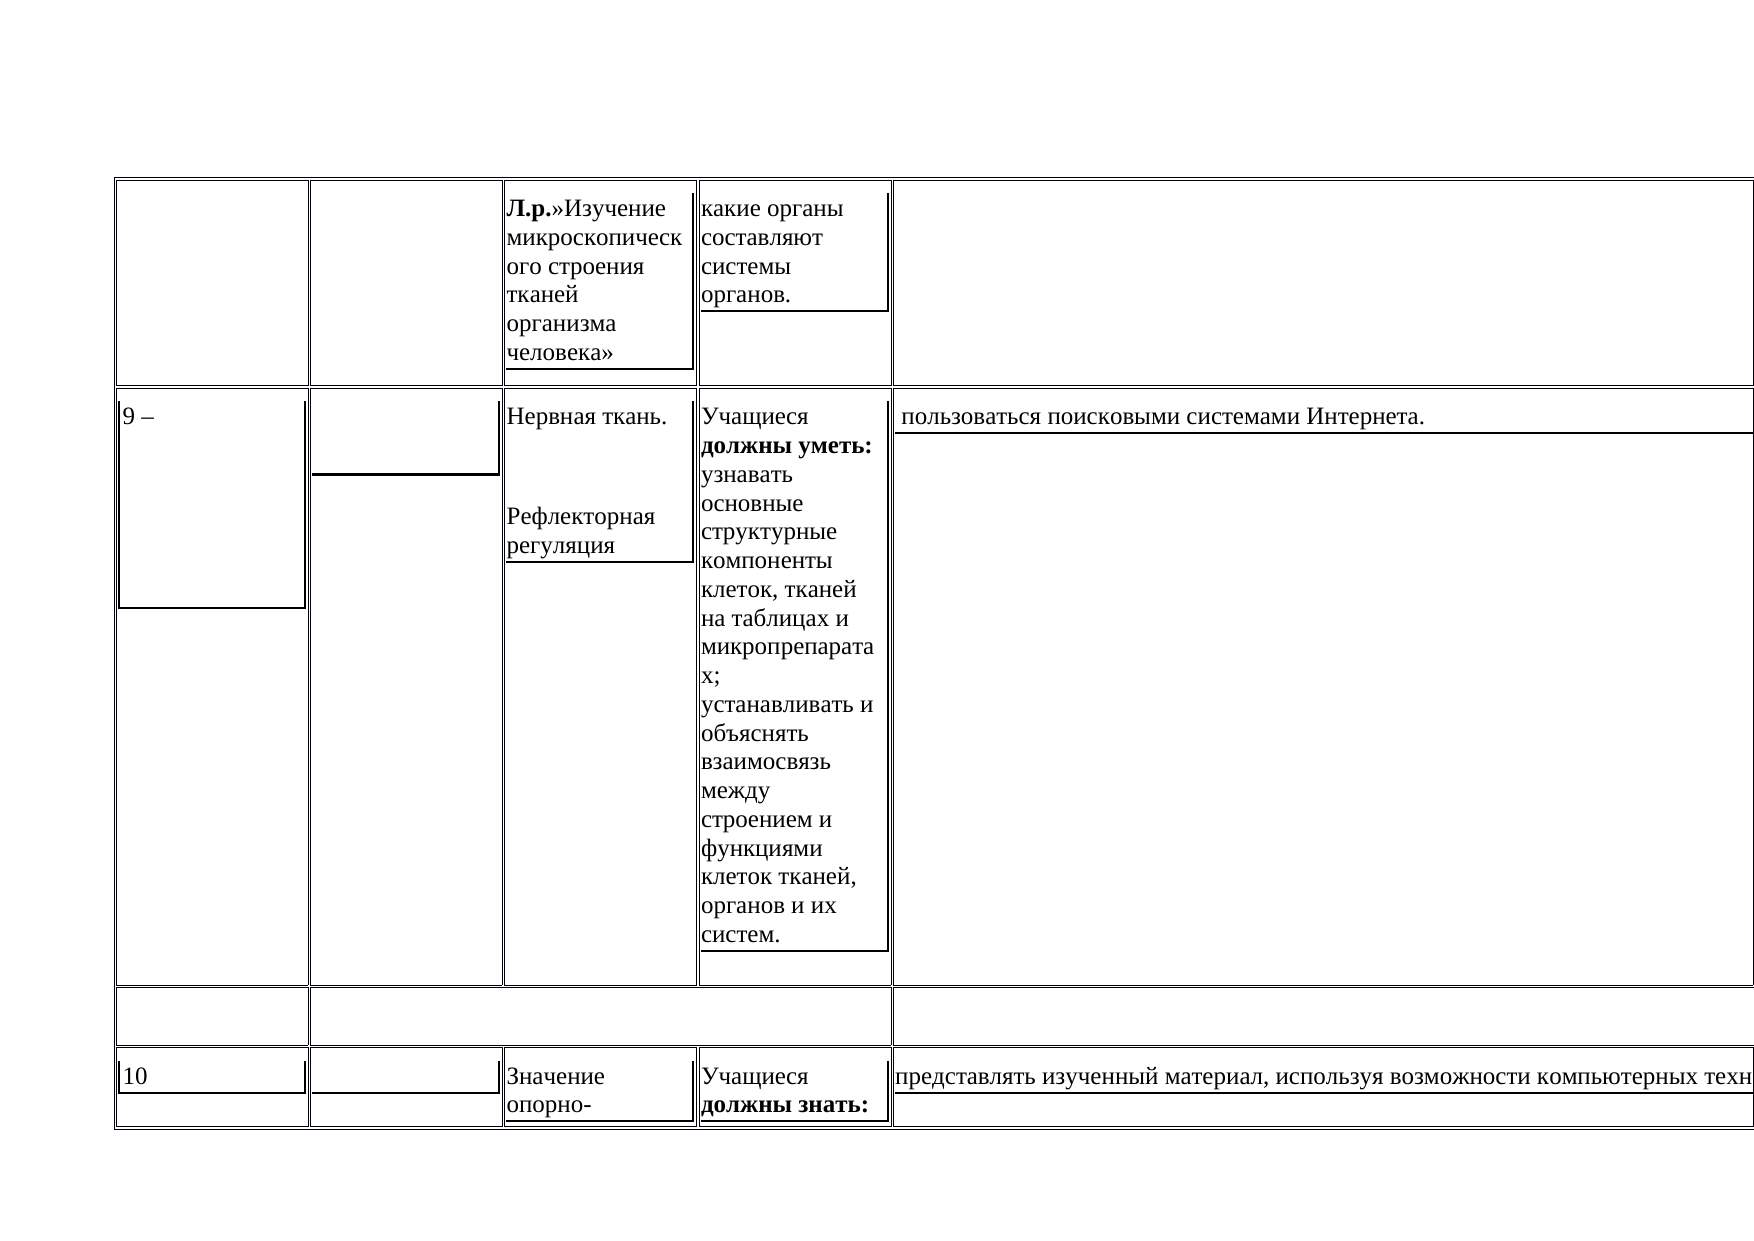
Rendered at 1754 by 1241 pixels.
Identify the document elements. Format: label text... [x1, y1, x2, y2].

table_cell пользоваться поисковыми системами Интернета. [894, 389, 1753, 984]
table_cell [311, 1048, 502, 1126]
table_cell 10 [117, 1048, 308, 1126]
table_cell [311, 389, 502, 984]
table_cell [894, 181, 1753, 385]
table_cell Значение опорно- [505, 1048, 696, 1126]
table_cell представлять изученный материал, используя возможности компьютерных технологий. [894, 1048, 1753, 1126]
table_cell [311, 181, 502, 385]
table_cell Учащиеся должны уметь: узнавать основные структурные компоненты клеток, тканей на таблицах и микропрепаратах; устанавливать и объяснять взаимосвязь между строением и функциями клеток тканей, органов и их систем. [700, 389, 891, 984]
table_cell [117, 181, 308, 385]
table_cell Нервная ткань. Рефлекторная регуляция [505, 389, 696, 984]
table_cell 9 – [117, 389, 308, 984]
table_cell [117, 988, 308, 1045]
table_cell какие органы составляют системы органов. [700, 181, 891, 385]
table_cell [311, 988, 891, 1045]
table_cell Л.р.»Изучение микроскопического строения тканей организма человека» [505, 181, 696, 385]
table_cell Учащиеся должны знать: [700, 1048, 891, 1126]
